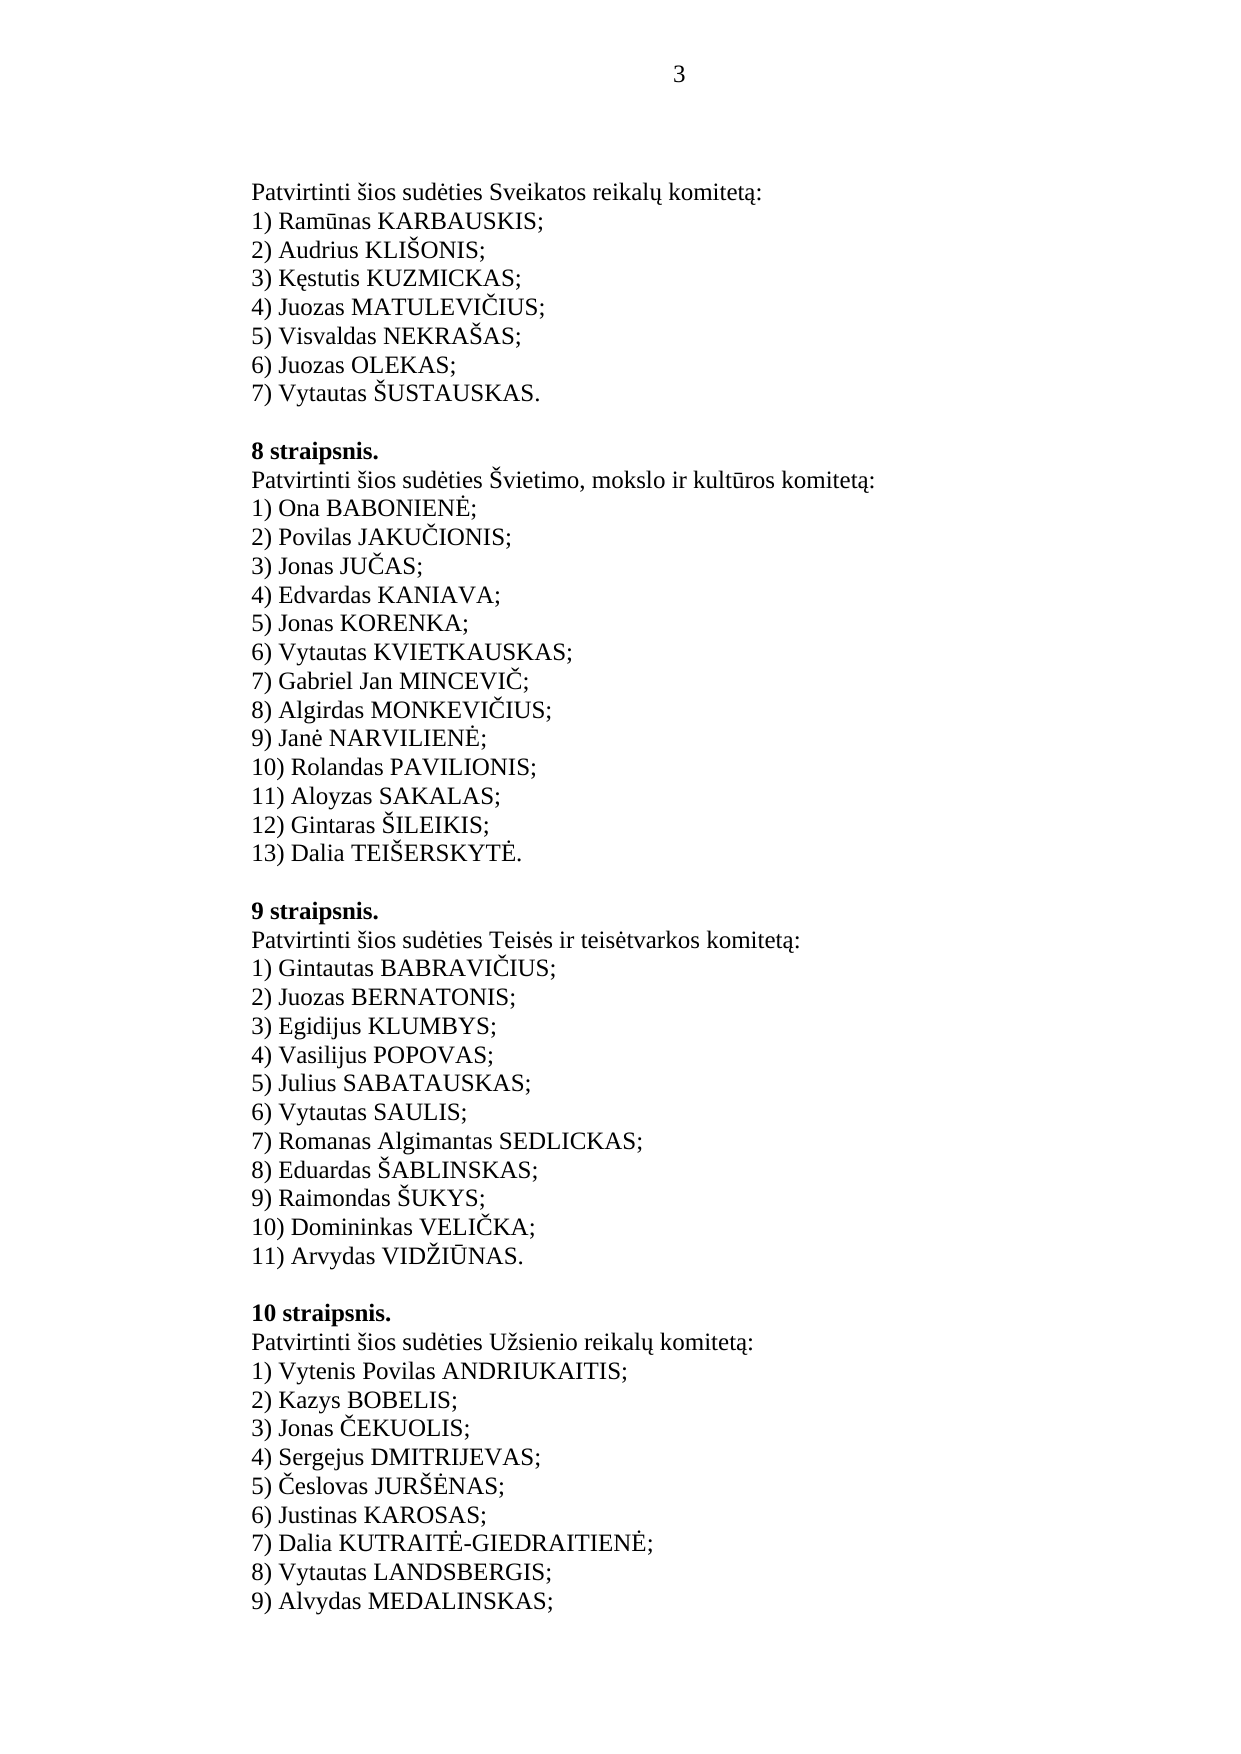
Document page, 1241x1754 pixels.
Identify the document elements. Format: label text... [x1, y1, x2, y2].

text 2) Povilas JAKUČIONIS; [177, 522, 1181, 551]
text 2) Audrius KLIŠONIS; [177, 235, 1181, 263]
text 6) Juozas OLEKAS; [177, 350, 1181, 378]
text 4) Vasilijus POPOVAS; [177, 1040, 1181, 1068]
text 8) Eduardas ŠABLINSKAS; [177, 1155, 1181, 1183]
text 13) Dalia TEIŠERSKYTĖ. [177, 838, 1181, 867]
text 6) Justinas KAROSAS; [177, 1500, 1181, 1528]
text 3) Kęstutis KUZMICKAS; [177, 263, 1181, 292]
text 5) Česlovas JURŠĖNAS; [177, 1471, 1181, 1500]
text 8) Algirdas MONKEVIČIUS; [177, 695, 1181, 723]
text 4) Sergejus DMITRIJEVAS; [177, 1442, 1181, 1471]
text 9) Alvydas MEDALINSKAS; [177, 1586, 1181, 1615]
text 10) Domininkas VELIČKA; [177, 1212, 1181, 1241]
text 7) Dalia KUTRAITĖ-GIEDRAITIENĖ; [177, 1528, 1181, 1557]
text Patvirtinti šios sudėties Užsienio reikalų komitetą: [177, 1327, 1181, 1356]
text 3) Egidijus KLUMBYS; [177, 1011, 1181, 1040]
text 12) Gintaras ŠILEIKIS; [177, 810, 1181, 838]
text 1) Gintautas BABRAVIČIUS; [177, 953, 1181, 982]
text 7) Romanas Algimantas SEDLICKAS; [177, 1126, 1181, 1155]
text 7) Gabriel Jan MINCEVIČ; [177, 666, 1181, 695]
text 5) Jonas KORENKA; [177, 608, 1181, 637]
text 8) Vytautas LANDSBERGIS; [177, 1557, 1181, 1586]
text 6) Vytautas KVIETKAUSKAS; [177, 637, 1181, 666]
text Patvirtinti šios sudėties Sveikatos reikalų komitetą: [177, 177, 1181, 206]
text 5) Visvaldas NEKRAŠAS; [177, 321, 1181, 350]
text 2) Juozas BERNATONIS; [177, 982, 1181, 1011]
text 9 straipsnis. [177, 896, 1181, 925]
text Patvirtinti šios sudėties Švietimo, mokslo ir kultūros komitetą: [177, 465, 1181, 493]
text 3) Jonas ČEKUOLIS; [177, 1413, 1181, 1442]
text 1) Vytenis Povilas ANDRIUKAITIS; [177, 1356, 1181, 1385]
text Patvirtinti šios sudėties Teisės ir teisėtvarkos komitetą: [177, 925, 1181, 953]
text 7) Vytautas ŠUSTAUSKAS. [177, 378, 1181, 407]
text 4) Juozas MATULEVIČIUS; [177, 292, 1181, 321]
text 6) Vytautas SAULIS; [177, 1097, 1181, 1126]
text 4) Edvardas KANIAVA; [177, 580, 1181, 608]
text 5) Julius SABATAUSKAS; [177, 1068, 1181, 1097]
text 8 straipsnis. [177, 436, 1181, 465]
text 1) Ona BABONIENĖ; [177, 493, 1181, 522]
text 11) Arvydas VIDŽIŪNAS. [177, 1241, 1181, 1270]
text 9) Janė NARVILIENĖ; [177, 723, 1181, 752]
text 3) Jonas JUČAS; [177, 551, 1181, 580]
text 11) Aloyzas SAKALAS; [177, 781, 1181, 810]
text 2) Kazys BOBELIS; [177, 1385, 1181, 1413]
text 10 straipsnis. [177, 1298, 1181, 1327]
text 10) Rolandas PAVILIONIS; [177, 752, 1181, 781]
text 9) Raimondas ŠUKYS; [177, 1183, 1181, 1212]
text 1) Ramūnas KARBAUSKIS; [177, 206, 1181, 235]
